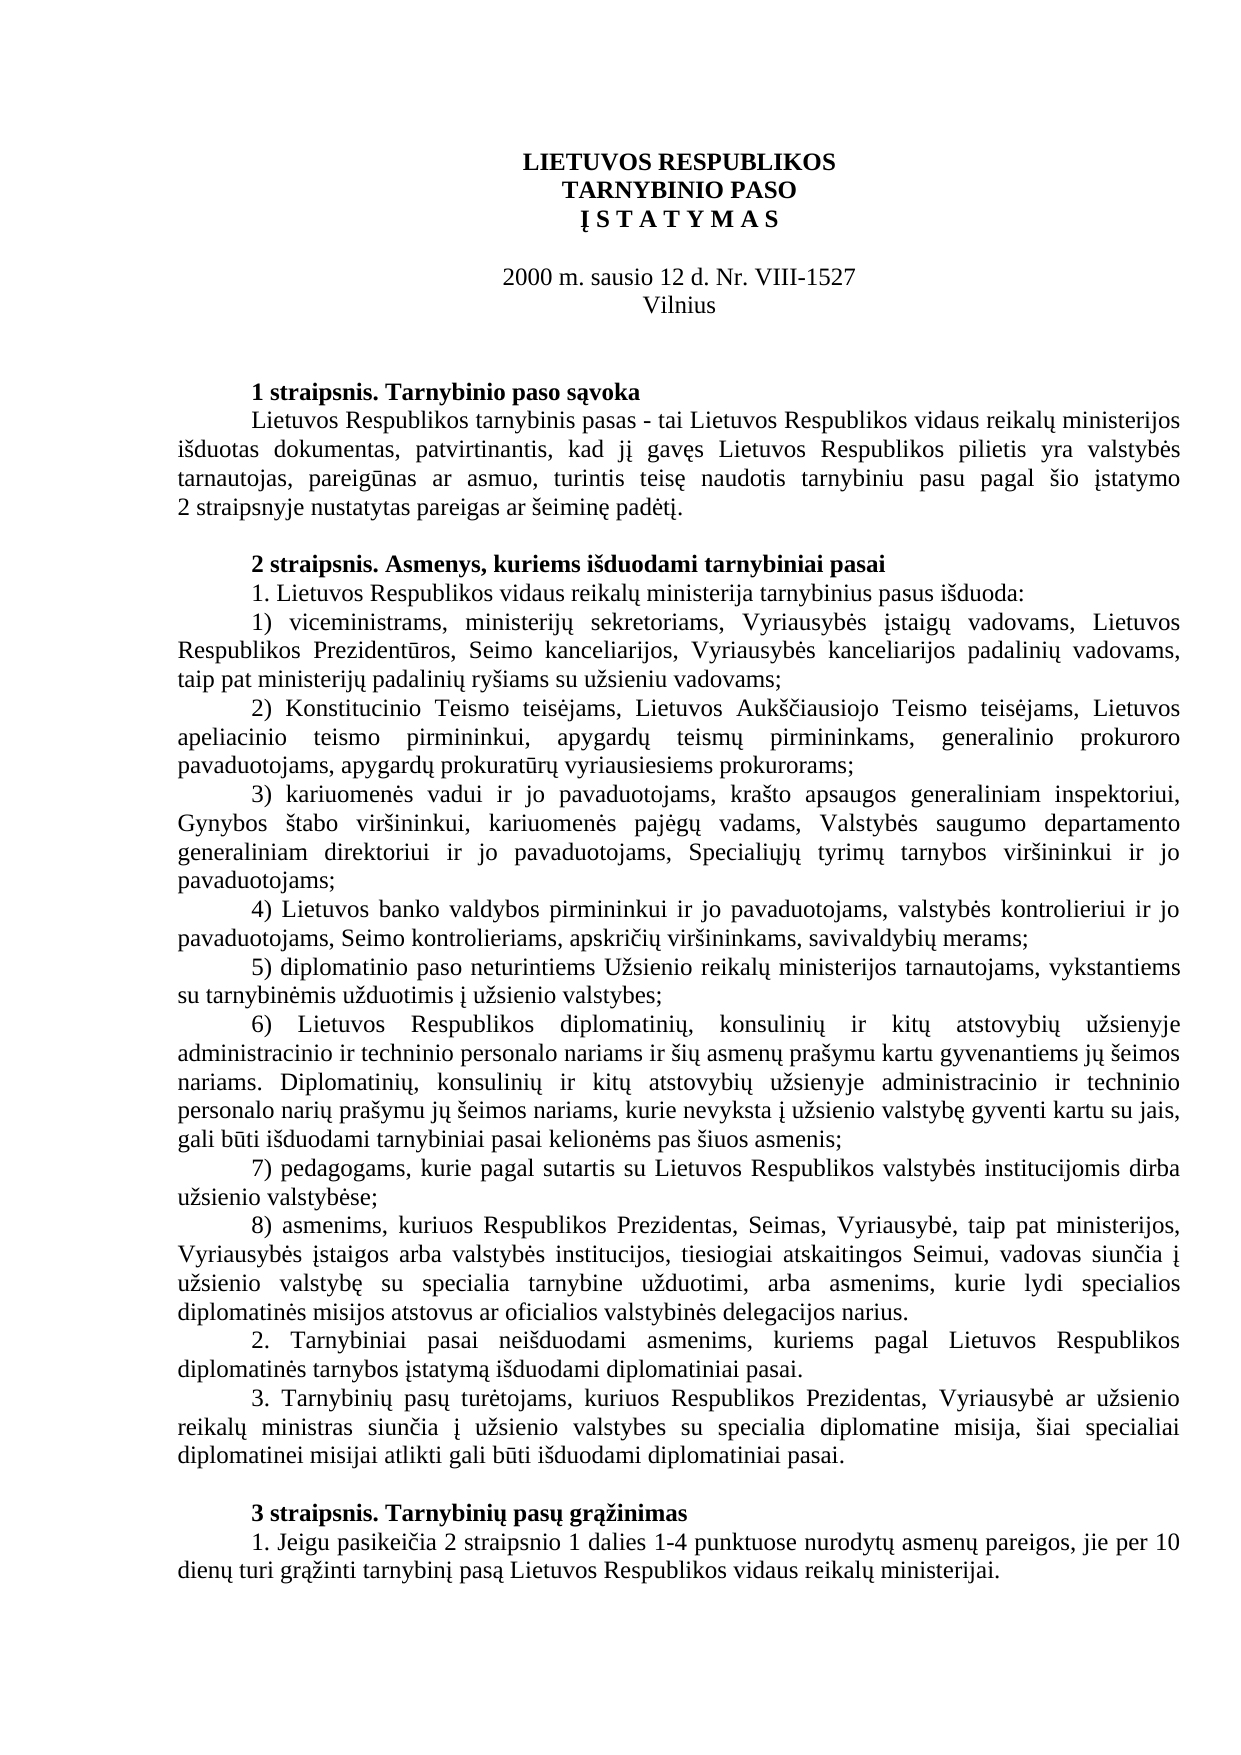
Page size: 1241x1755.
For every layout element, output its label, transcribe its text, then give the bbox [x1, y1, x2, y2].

text 1. Lietuvos Respublikos vidaus reikalų ministerija tarnybinius pasus išduoda: [177, 578, 1181, 607]
text 2000 m. sausio 12 d. Nr. VIII-1527 [177, 262, 1181, 291]
text 6) Lietuvos Respublikos diplomatinių, konsulinių ir kitų atstovybių užsienyje administracinio ir techninio personalo nariams ir šių asmenų prašymu kartu gyvenantiems jų šeimos nariams. Diplomatinių, konsulinių ir kitų atstovybių užsienyje administracinio ir techninio personalo narių prašymu jų šeimos nariams, kurie nevyksta į užsienio valstybę gyventi kartu su jais, gali būti išduodami tarnybiniai pasai kelionėms pas šiuos asmenis; [177, 1009, 1181, 1153]
text 1) viceministrams, ministerijų sekretoriams, Vyriausybės įstaigų vadovams, Lietuvos Respublikos Prezidentūros, Seimo kanceliarijos, Vyriausybės kanceliarijos padalinių vadovams, taip pat ministerijų padalinių ryšiams su užsieniu vadovams; [177, 607, 1181, 693]
text 5) diplomatinio paso neturintiems Užsienio reikalų ministerijos tarnautojams, vykstantiems su tarnybinėmis užduotimis į užsienio valstybes; [177, 952, 1181, 1009]
text 2 straipsnis. Asmenys, kuriems išduodami tarnybiniai pasai [177, 549, 1181, 578]
text LIETUVOS RESPUBLIKOS TARNYBINIO PASO Į S T A T Y M A S [177, 147, 1181, 233]
text 4) Lietuvos banko valdybos pirmininkui ir jo pavaduotojams, valstybės kontrolieriui ir jo pavaduotojams, Seimo kontrolieriams, apskričių viršininkams, savivaldybių merams; [177, 894, 1181, 952]
text 3) kariuomenės vadui ir jo pavaduotojams, krašto apsaugos generaliniam inspektoriui, Gynybos štabo viršininkui, kariuomenės pajėgų vadams, Valstybės saugumo departamento generaliniam direktoriui ir jo pavaduotojams, Specialiųjų tyrimų tarnybos viršininkui ir jo pavaduotojams; [177, 779, 1181, 894]
text 1. Jeigu pasikeičia 2 straipsnio 1 dalies 1-4 punktuose nurodytų asmenų pareigos, jie per 10 dienų turi grąžinti tarnybinį pasą Lietuvos Respublikos vidaus reikalų ministerijai. [177, 1527, 1181, 1584]
text 2. Tarnybiniai pasai neišduodami asmenims, kuriems pagal Lietuvos Respublikos diplomatinės tarnybos įstatymą išduodami diplomatiniai pasai. [177, 1326, 1181, 1383]
text 8) asmenims, kuriuos Respublikos Prezidentas, Seimas, Vyriausybė, taip pat ministerijos, Vyriausybės įstaigos arba valstybės institucijos, tiesiogiai atskaitingos Seimui, vadovas siunčia į užsienio valstybę su specialia tarnybine užduotimi, arba asmenims, kurie lydi specialios diplomatinės misijos atstovus ar oficialios valstybinės delegacijos narius. [177, 1211, 1181, 1326]
text 7) pedagogams, kurie pagal sutartis su Lietuvos Respublikos valstybės institucijomis dirba užsienio valstybėse; [177, 1153, 1181, 1211]
text 3 straipsnis. Tarnybinių pasų grąžinimas [177, 1498, 1181, 1527]
text Lietuvos Respublikos tarnybinis pasas - tai Lietuvos Respublikos vidaus reikalų ministerijos išduotas dokumentas, patvirtinantis, kad jį gavęs Lietuvos Respublikos pilietis yra valstybės tarnautojas, pareigūnas ar asmuo, turintis teisę naudotis tarnybiniu pasu pagal šio įstatymo 2 straipsnyje nustatytas pareigas ar šeiminę padėtį. [177, 406, 1181, 521]
text Vilnius [177, 291, 1181, 319]
text 2) Konstitucinio Teismo teisėjams, Lietuvos Aukščiausiojo Teismo teisėjams, Lietuvos apeliacinio teismo pirmininkui, apygardų teismų pirmininkams, generalinio prokuroro pavaduotojams, apygardų prokuratūrų vyriausiesiems prokurorams; [177, 693, 1181, 779]
text 1 straipsnis. Tarnybinio paso sąvoka [177, 377, 1181, 406]
text 3. Tarnybinių pasų turėtojams, kuriuos Respublikos Prezidentas, Vyriausybė ar užsienio reikalų ministras siunčia į užsienio valstybes su specialia diplomatine misija, šiai specialiai diplomatinei misijai atlikti gali būti išduodami diplomatiniai pasai. [177, 1383, 1181, 1469]
